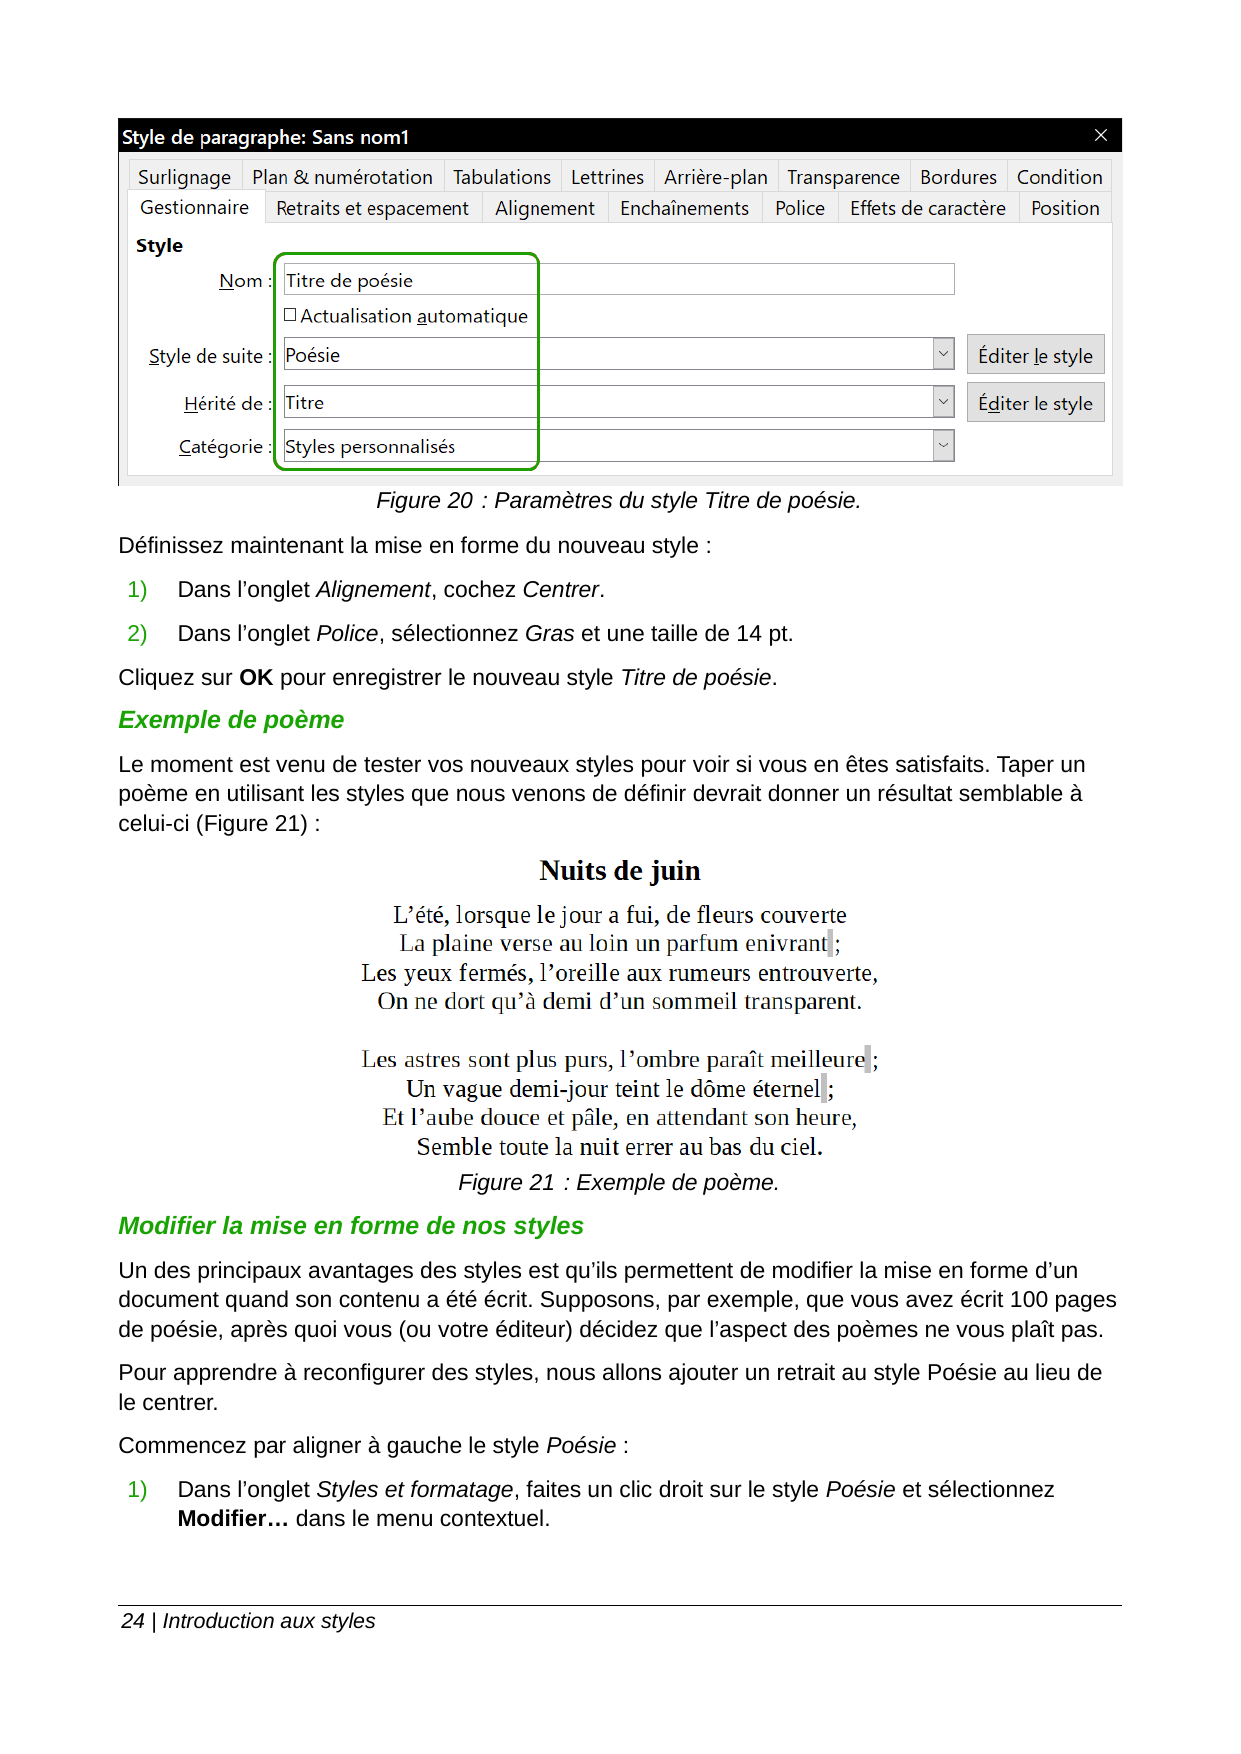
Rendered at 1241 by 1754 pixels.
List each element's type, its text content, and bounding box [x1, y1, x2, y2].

subtitle Exemple de poème [118, 705, 1122, 734]
picture [118, 118, 1123, 486]
text Un des principaux avantages des styles est qu’ils permettent de modifier la mise en forme d’un document quand son contenu a été écrit. Supposons, par exemple, que vous avez écrit 100 pages de poésie, après quoi vous (ou votre éditeur) décidez que l’aspect des poèmes ne vous plaît pas. [118, 1254, 1122, 1342]
text Définissez maintenant la mise en forme du nouveau style : [118, 530, 1122, 559]
text Figure 20 : Paramètres du style Titre de poésie. [118, 486, 1122, 515]
list Dans l’onglet Alignement, cochez Centrer. [148, 573, 1122, 603]
text Pour apprendre à reconfigurer des styles, nous allons ajouter un retrait au style Poésie au lieu de le centrer. [118, 1357, 1122, 1415]
subtitle Modifier la mise en forme de nos styles [118, 1211, 1122, 1240]
picture [355, 850, 885, 1167]
text Cliquez sur OK pour enregistrer le nouveau style Titre de poésie. [118, 661, 1122, 690]
text Figure 21 : Exemple de poème. [118, 1166, 1122, 1196]
text Commencez par aligner à gauche le style Poésie : [118, 1429, 1122, 1459]
list Dans l’onglet Police, sélectionnez Gras et une taille de 14 pt. [148, 617, 1122, 646]
text Le moment est venu de tester vos nouveaux styles pour voir si vous en êtes satisfaits. Taper un poème en utilisant les styles que nous venons de définir devrait donner un résultat semblable à celui-ci (Figure 21) : [118, 748, 1122, 836]
list Dans l’onglet Styles et formatage, faites un clic droit sur le style Poésie et sélectionnez Modifier… dans le menu contextuel. [148, 1473, 1122, 1532]
